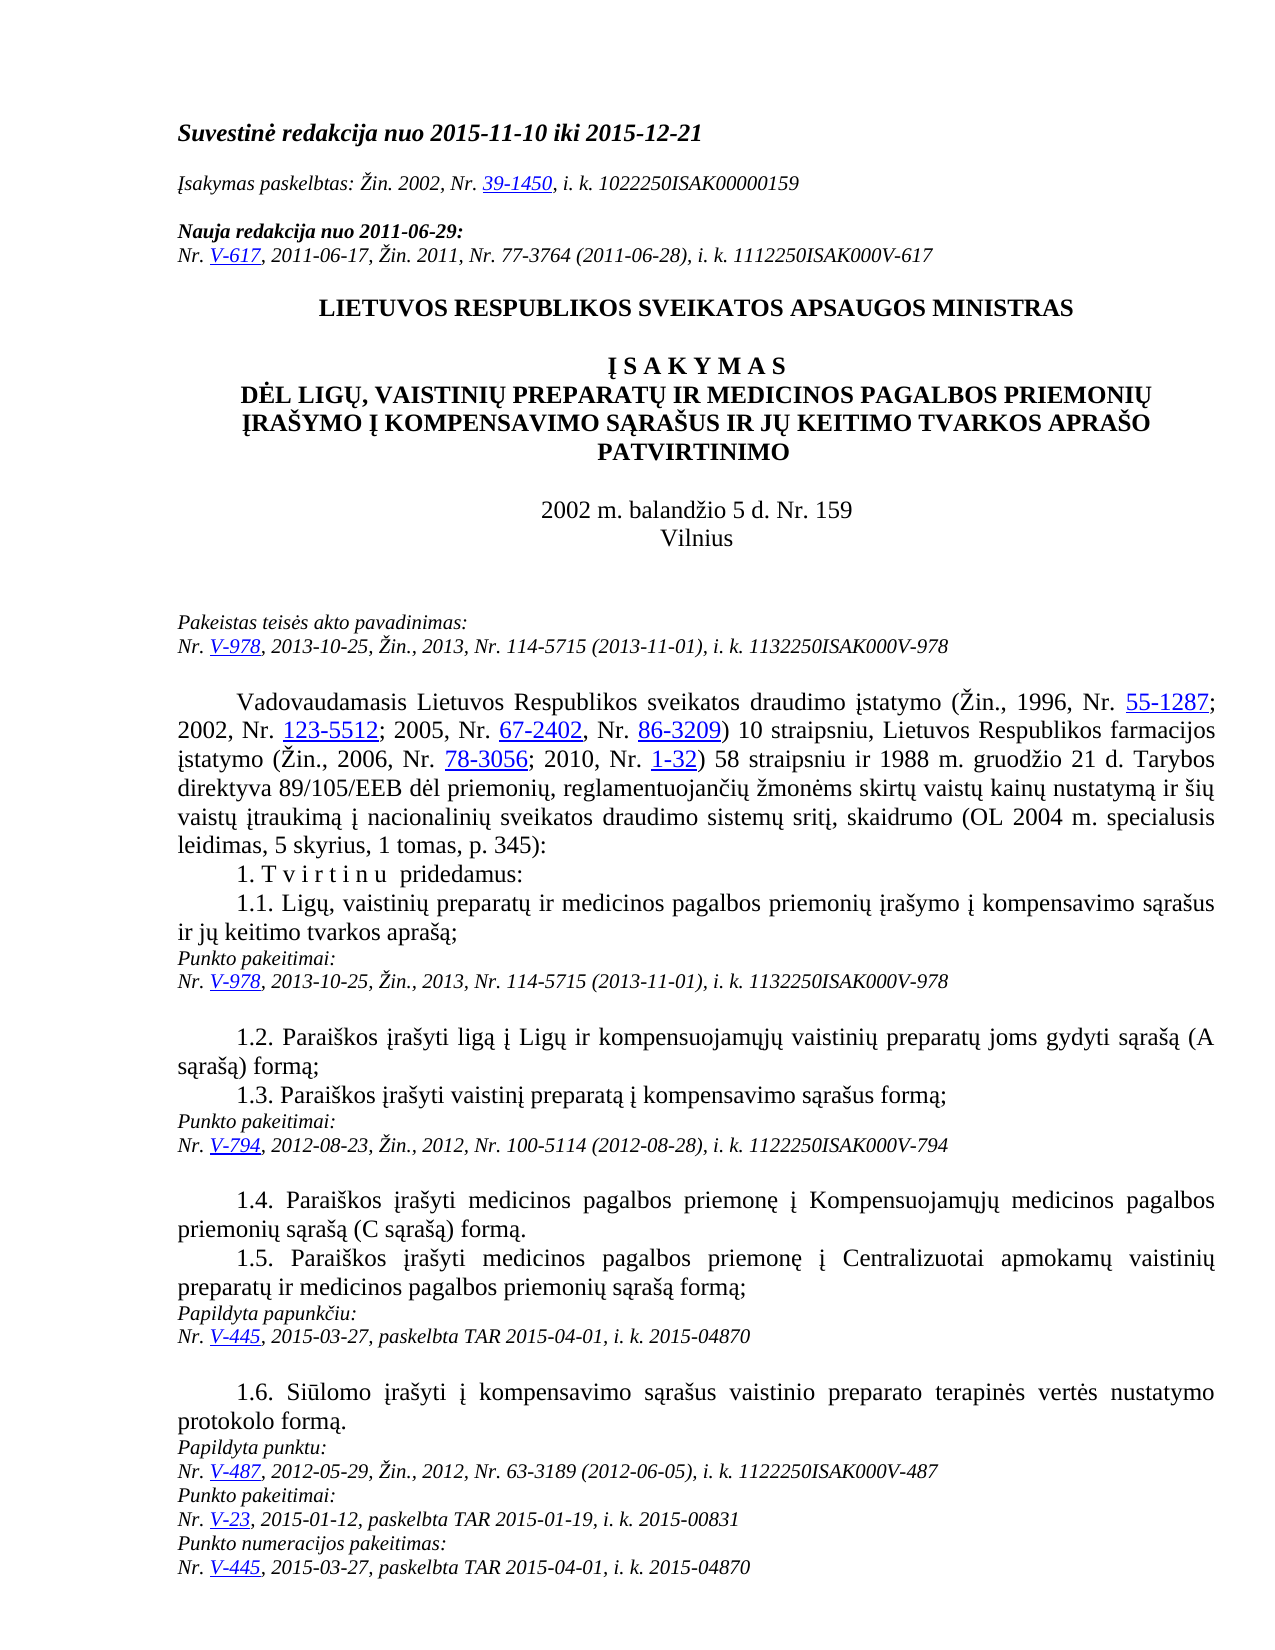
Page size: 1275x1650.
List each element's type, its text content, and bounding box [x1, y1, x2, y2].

text ĮSAKYMAS [177, 351, 1216, 380]
text Nauja redakcija nuo 2011-06-29: [177, 219, 1216, 243]
text Vilnius [177, 523, 1216, 552]
text Punkto pakeitimai: [177, 1483, 1216, 1507]
text 1.1. Ligų, vaistinių preparatų ir medicinos pagalbos priemonių įrašymo į kompensavimo sąrašus ir jų keitimo tvarkos aprašą; [177, 888, 1216, 945]
text 1.4. Paraiškos įrašyti medicinos pagalbos priemonę į Kompensuojamųjų medicinos pagalbos priemonių sąrašą (C sąrašą) formą. [177, 1185, 1216, 1243]
text Punkto pakeitimai: [177, 945, 1216, 969]
text Nr. V-978, 2013-10-25, Žin., 2013, Nr. 114-5715 (2013-11-01), i. k. 1132250ISAK000V-978 [177, 634, 1216, 658]
text Punkto numeracijos pakeitimas: [177, 1531, 1216, 1555]
text Suvestinė redakcija nuo 2015-11-10 iki 2015-12-21 [177, 118, 1216, 147]
text LIETUVOS RESPUBLIKOS SVEIKATOS APSAUGOS MINISTRAS [177, 293, 1216, 322]
text 1.2. Paraiškos įrašyti ligą į Ligų ir kompensuojamųjų vaistinių preparatų joms gydyti sąrašą (A sąrašą) formą; [177, 1022, 1216, 1080]
text 1.5. Paraiškos įrašyti medicinos pagalbos priemonę į Centralizuotai apmokamų vaistinių preparatų ir medicinos pagalbos priemonių sąrašą formą; [177, 1243, 1216, 1300]
text Nr. V-794, 2012-08-23, Žin., 2012, Nr. 100-5114 (2012-08-28), i. k. 1122250ISAK000V-794 [177, 1133, 1216, 1157]
text Papildyta papunkčiu: [177, 1300, 1216, 1324]
text 1. Tvirtinu pridedamus: [177, 859, 1216, 888]
text 1.6. Siūlomo įrašyti į kompensavimo sąrašus vaistinio preparato terapinės vertės nustatymo protokolo formą. [177, 1377, 1216, 1435]
text Punkto pakeitimai: [177, 1108, 1216, 1133]
text Pakeistas teisės akto pavadinimas: [177, 610, 1216, 634]
text Nr. V-978, 2013-10-25, Žin., 2013, Nr. 114-5715 (2013-11-01), i. k. 1132250ISAK000V-978 [177, 969, 1216, 993]
text Nr. V-23, 2015-01-12, paskelbta TAR 2015-01-19, i. k. 2015-00831 [177, 1507, 1216, 1531]
text Nr. V-445, 2015-03-27, paskelbta TAR 2015-04-01, i. k. 2015-04870 [177, 1555, 1216, 1579]
text Vadovaudamasis Lietuvos Respublikos sveikatos draudimo įstatymo (Žin., 1996, Nr. 55-1287; 2002, Nr. 123-5512; 2005, Nr. 67-2402, Nr. 86-3209) 10 straipsniu, Lietuvos Respublikos farmacijos įstatymo (Žin., 2006, Nr. 78-3056; 2010, Nr. 1-32) 58 straipsniu ir 1988 m. gruodžio 21 d. Tarybos direktyva 89/105/EEB dėl priemonių, reglamentuojančių žmonėms skirtų vaistų kainų nustatymą ir šių vaistų įtraukimą į nacionalinių sveikatos draudimo sistemų sritį, skaidrumo (OL 2004 m. specialusis leidimas, 5 skyrius, 1 tomas, p. 345): [177, 687, 1216, 859]
text Papildyta punktu: [177, 1435, 1216, 1459]
text 2002 m. balandžio 5 d. Nr. 159 [177, 495, 1216, 523]
text Nr. V-445, 2015-03-27, paskelbta TAR 2015-04-01, i. k. 2015-04870 [177, 1324, 1216, 1348]
text Nr. V-487, 2012-05-29, Žin., 2012, Nr. 63-3189 (2012-06-05), i. k. 1122250ISAK000V-487 [177, 1459, 1216, 1483]
text 1.3. Paraiškos įrašyti vaistinį preparatą į kompensavimo sąrašus formą; [177, 1080, 1216, 1108]
text DĖL LIGŲ, VAISTINIŲ PREPARATŲ IR MEDICINOS PAGALBOS PRIEMONIŲ ĮRAŠYMO Į KOMPENSAVIMO SĄRAŠUS IR JŲ KEITIMO TVARKOS APRAŠO PATVIRTINIMO [177, 380, 1216, 466]
text Įsakymas paskelbtas: Žin. 2002, Nr. 39-1450, i. k. 1022250ISAK00000159 [177, 171, 1216, 195]
text Nr. V-617, 2011-06-17, Žin. 2011, Nr. 77-3764 (2011-06-28), i. k. 1112250ISAK000V-617 [177, 243, 1216, 267]
